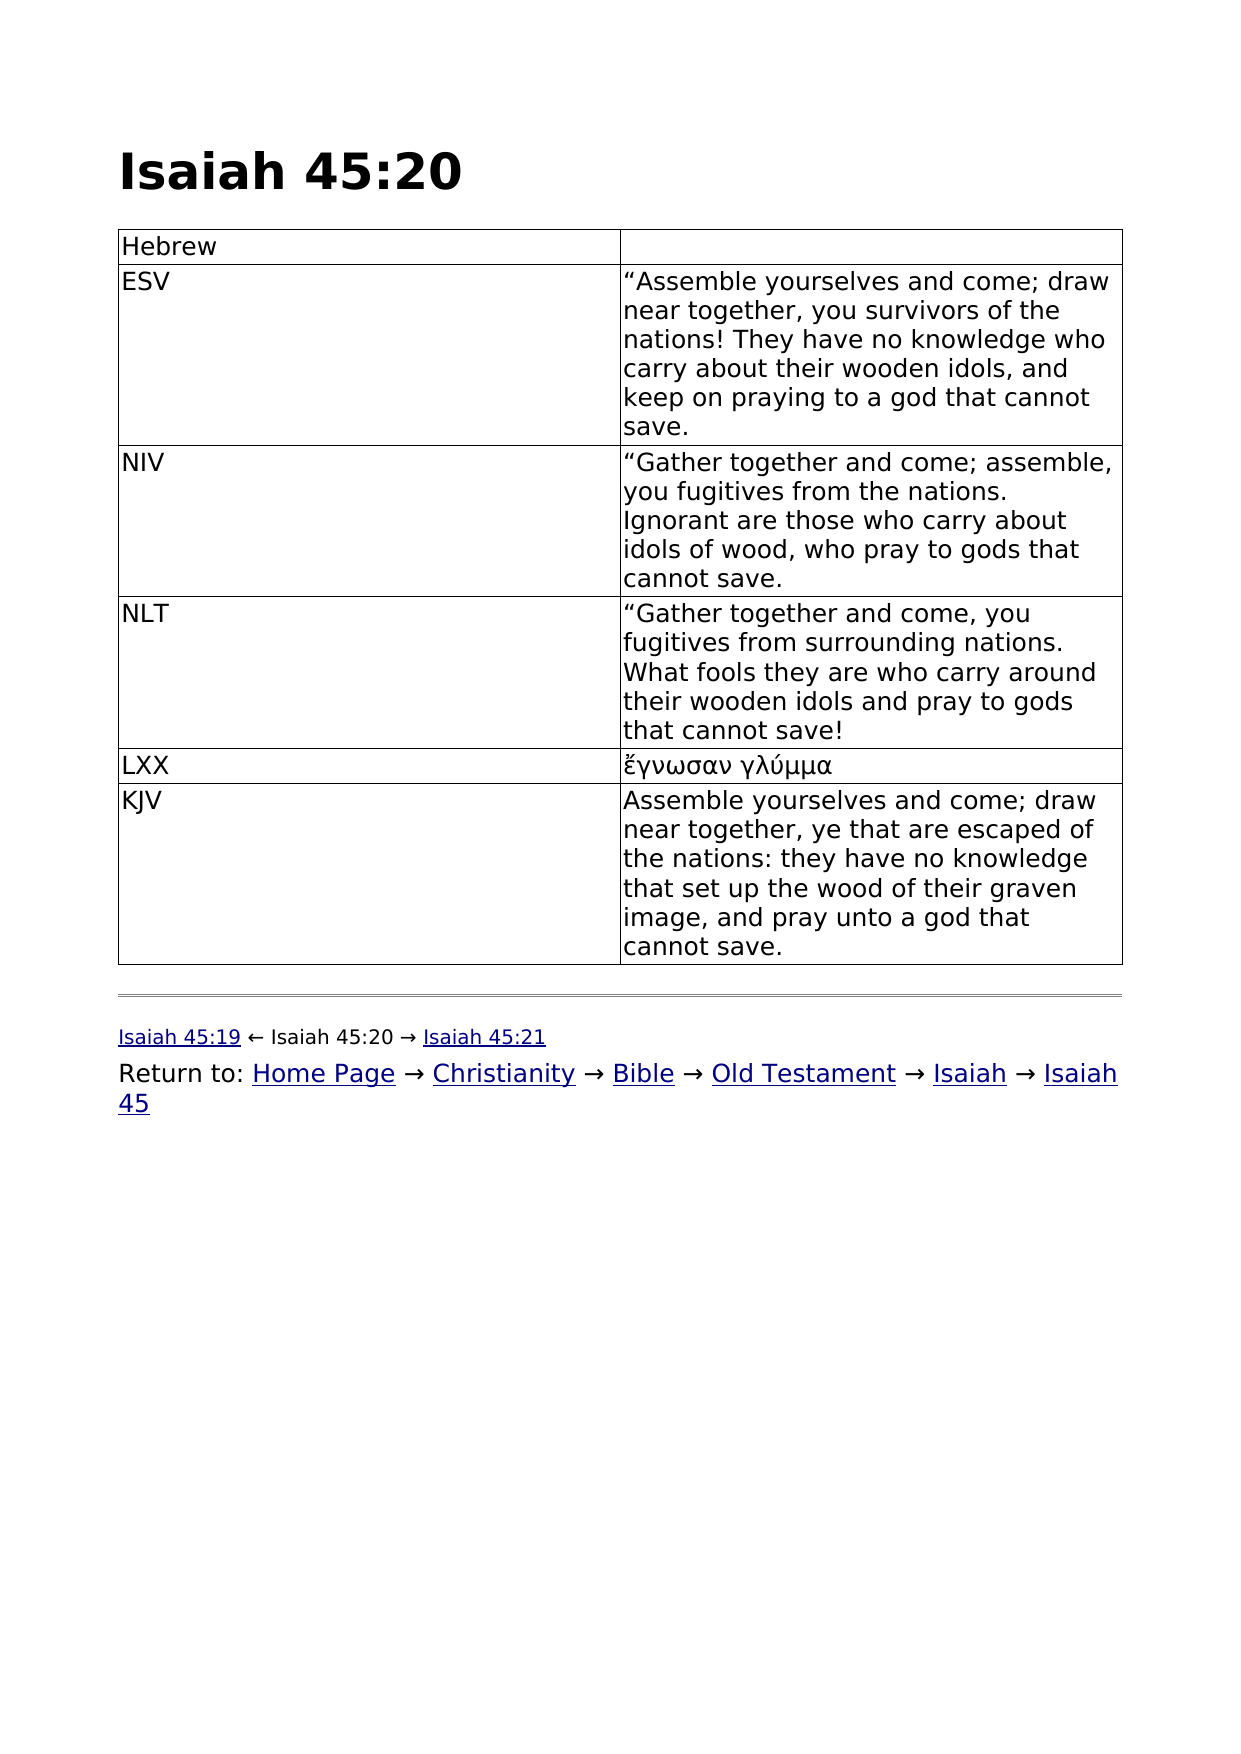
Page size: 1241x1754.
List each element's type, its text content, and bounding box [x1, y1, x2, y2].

table_cell LXX [119, 749, 620, 783]
table_cell “Assemble yourselves and come; draw near together, you survivors of the nations! They have no knowledge who carry about their wooden idols, and keep on praying to a god that cannot save. [621, 265, 1122, 445]
table_cell NIV [119, 446, 620, 596]
table_cell ESV [119, 265, 620, 445]
table_cell “Gather together and come; assemble, you fugitives from the nations. Ignorant are those who carry about idols of wood, who pray to gods that cannot save. [621, 446, 1122, 596]
subtitle Isaiah 45:20 [118, 143, 1122, 201]
table_cell “Gather together and come, you fugitives from surrounding nations. What fools they are who carry around their wooden idols and pray to gods that cannot save! [621, 597, 1122, 748]
table_cell ἔγνωσαν γλύμμα [621, 749, 1122, 783]
text Isaiah 45:19 ← Isaiah 45:20 → Isaiah 45:21 [118, 1026, 1122, 1059]
table_cell KJV [119, 784, 620, 964]
text Return to: Home Page → Christianity → Bible → Old Testament → Isaiah → Isaiah 45 [118, 1059, 1122, 1118]
table_header [621, 230, 1122, 264]
table_cell NLT [119, 597, 620, 748]
table_cell Assemble yourselves and come; draw near together, ye that are escaped of the nations: they have no knowledge that set up the wood of their graven image, and pray unto a god that cannot save. [621, 784, 1122, 964]
table_header Hebrew [119, 230, 620, 264]
